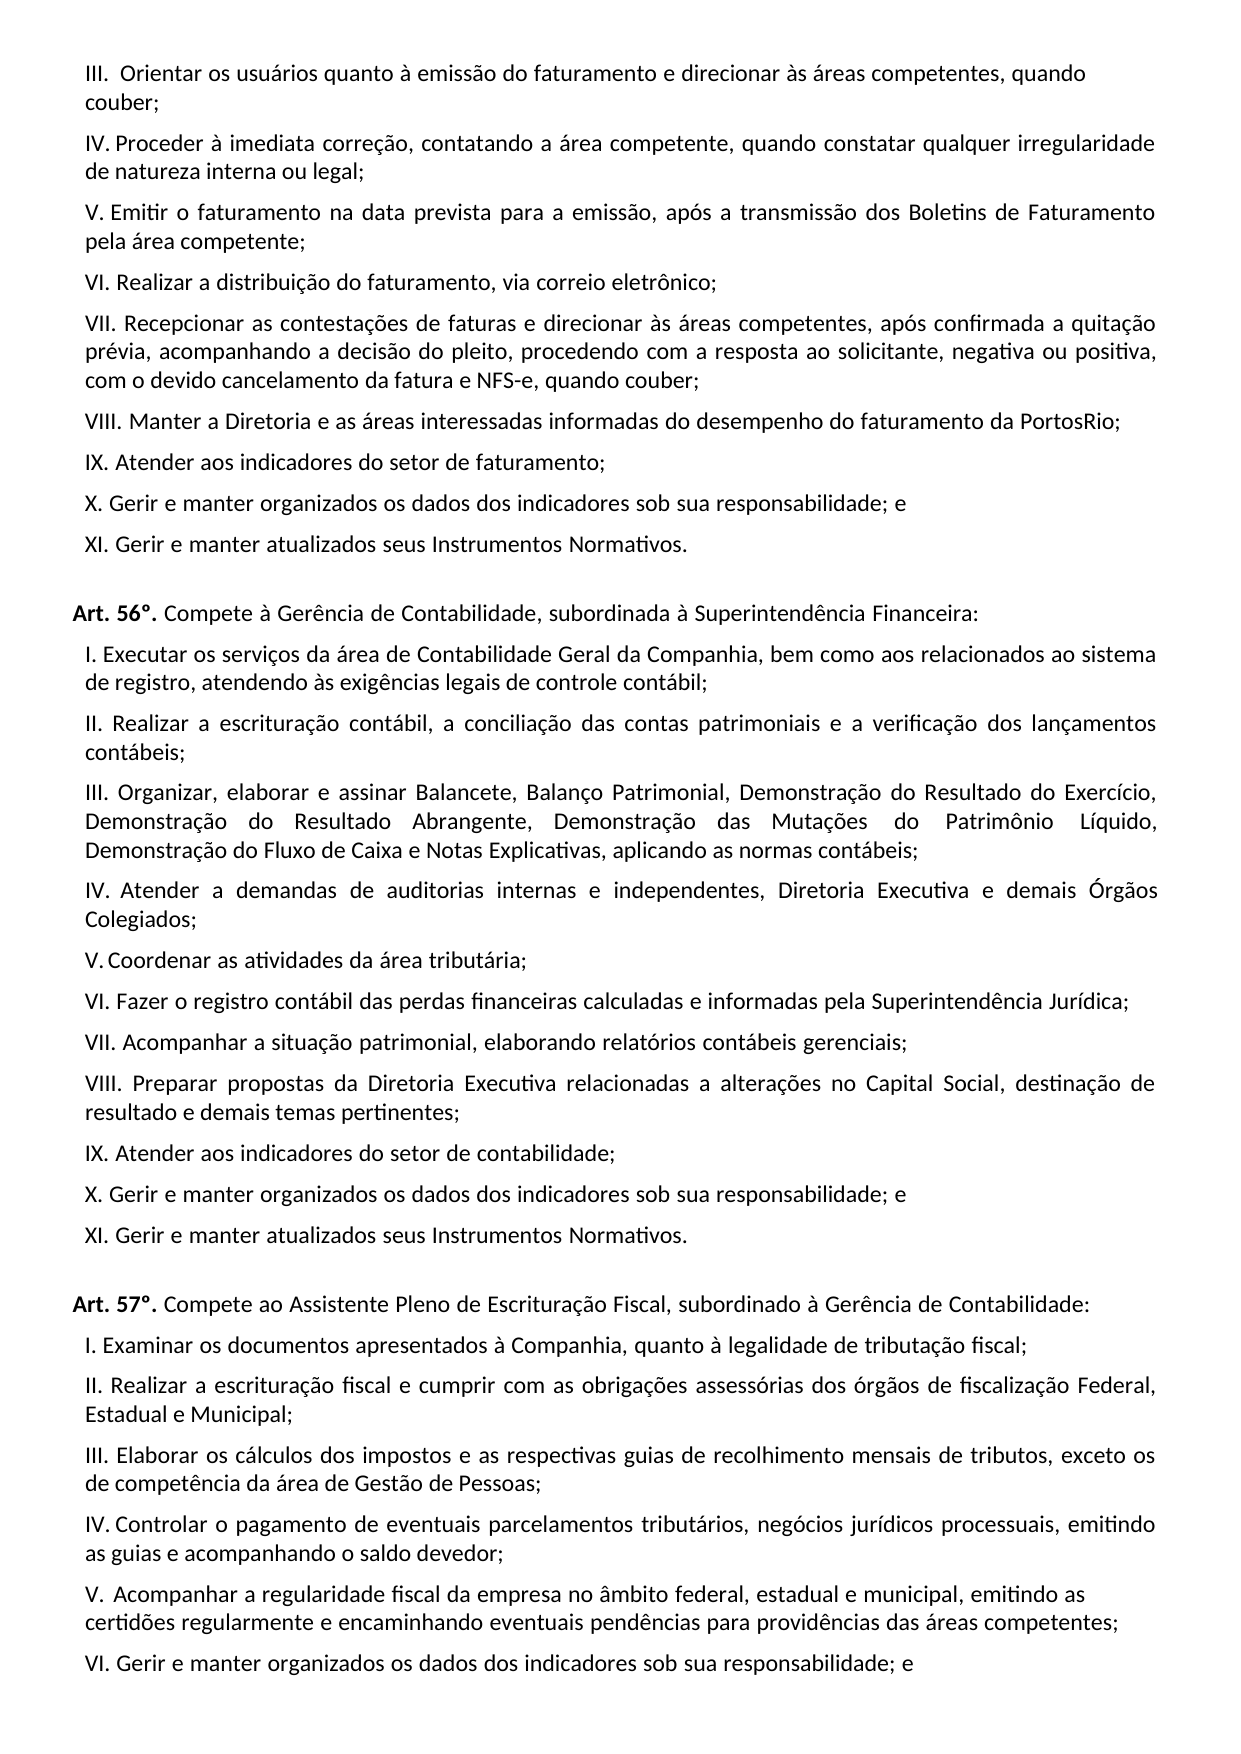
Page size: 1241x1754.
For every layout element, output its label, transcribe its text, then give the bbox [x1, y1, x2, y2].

list Examinar os documentos apresentados à Companhia, quanto à legalidade de tributação fiscal; [84, 1330, 1196, 1359]
list Emitir o faturamento na data prevista para a emissão, após a transmissão dos Boletins de Faturamento pela área competente; [85, 198, 1158, 255]
list Manter a Diretoria e as áreas interessadas informadas do desempenho do faturamento da PortosRio; [84, 406, 1196, 435]
list Realizar a distribuição do faturamento, via correio eletrônico; [84, 267, 1196, 296]
list Atender a demandas de auditorias internas e independentes, Diretoria Executiva e demais Órgãos Colegiados; [85, 876, 1158, 933]
list Proceder à imediata correção, contatando a área competente, quando constatar qualquer irregularidade de natureza interna ou legal; [85, 128, 1158, 186]
list Acompanhar a situação patrimonial, elaborando relatórios contábeis gerenciais; [84, 1027, 1196, 1057]
list Gerir e manter atualizados seus Instrumentos Normativos. [84, 1220, 1196, 1249]
list Atender aos indicadores do setor de contabilidade; [84, 1138, 1196, 1167]
list Controlar o pagamento de eventuais parcelamentos tributários, negócios jurídicos processuais, emitindo as guias e acompanhando o saldo devedor; [85, 1510, 1158, 1567]
list Elaborar os cálculos dos impostos e as respectivas guias de recolhimento mensais de tributos, exceto os de competência da área de Gestão de Pessoas; [85, 1440, 1158, 1498]
list Orientar os usuários quanto à emissão do faturamento e direcionar às áreas competentes, quando couber; [85, 59, 1158, 116]
list Realizar a escrituração contábil, a conciliação das contas patrimoniais e a verificação dos lançamentos contábeis; [85, 708, 1158, 766]
list Fazer o registro contábil das perdas financeiras calculadas e informadas pela Superintendência Jurídica; [84, 986, 1196, 1016]
list Executar os serviços da área de Contabilidade Geral da Companhia, bem como aos relacionados ao sistema de registro, atendendo às exigências legais de controle contábil; [85, 639, 1158, 696]
list Coordenar as atividades da área tributária; [84, 945, 1196, 974]
list Gerir e manter organizados os dados dos indicadores sob sua responsabilidade; e [84, 1648, 1196, 1678]
text Art. 57º. Compete ao Assistente Pleno de Escrituração Fiscal, subordinado à Gerência de Contabilidade: [72, 1289, 1196, 1318]
list Gerir e manter organizados os dados dos indicadores sob sua responsabilidade; e [84, 488, 1196, 517]
list Acompanhar a regularidade fiscal da empresa no âmbito federal, estadual e municipal, emitindo as certidões regularmente e encaminhando eventuais pendências para providências das áreas competentes; [85, 1579, 1158, 1637]
list Organizar, elaborar e assinar Balancete, Balanço Patrimonial, Demonstração do Resultado do Exercício, Demonstração do Resultado Abrangente, Demonstração das Mutações do Patrimônio Líquido, Demonstração do Fluxo de Caixa e Notas Explicativas, aplicando as normas contábeis; [85, 778, 1158, 864]
list Recepcionar as contestações de faturas e direcionar às áreas competentes, após confirmada a quitação prévia, acompanhando a decisão do pleito, procedendo com a resposta ao solicitante, negativa ou positiva, com o devido cancelamento da fatura e NFS-e, quando couber; [85, 308, 1158, 394]
text Art. 56º. Compete à Gerência de Contabilidade, subordinada à Superintendência Financeira: [72, 598, 1196, 627]
list Preparar propostas da Diretoria Executiva relacionadas a alterações no Capital Social, destinação de resultado e demais temas pertinentes; [85, 1069, 1158, 1126]
list Realizar a escrituração fiscal e cumprir com as obrigações assessórias dos órgãos de fiscalização Federal, Estadual e Municipal; [85, 1371, 1158, 1428]
list Gerir e manter organizados os dados dos indicadores sob sua responsabilidade; e [84, 1179, 1196, 1208]
list Atender aos indicadores do setor de faturamento; [84, 447, 1196, 476]
list Gerir e manter atualizados seus Instrumentos Normativos. [84, 529, 1196, 558]
